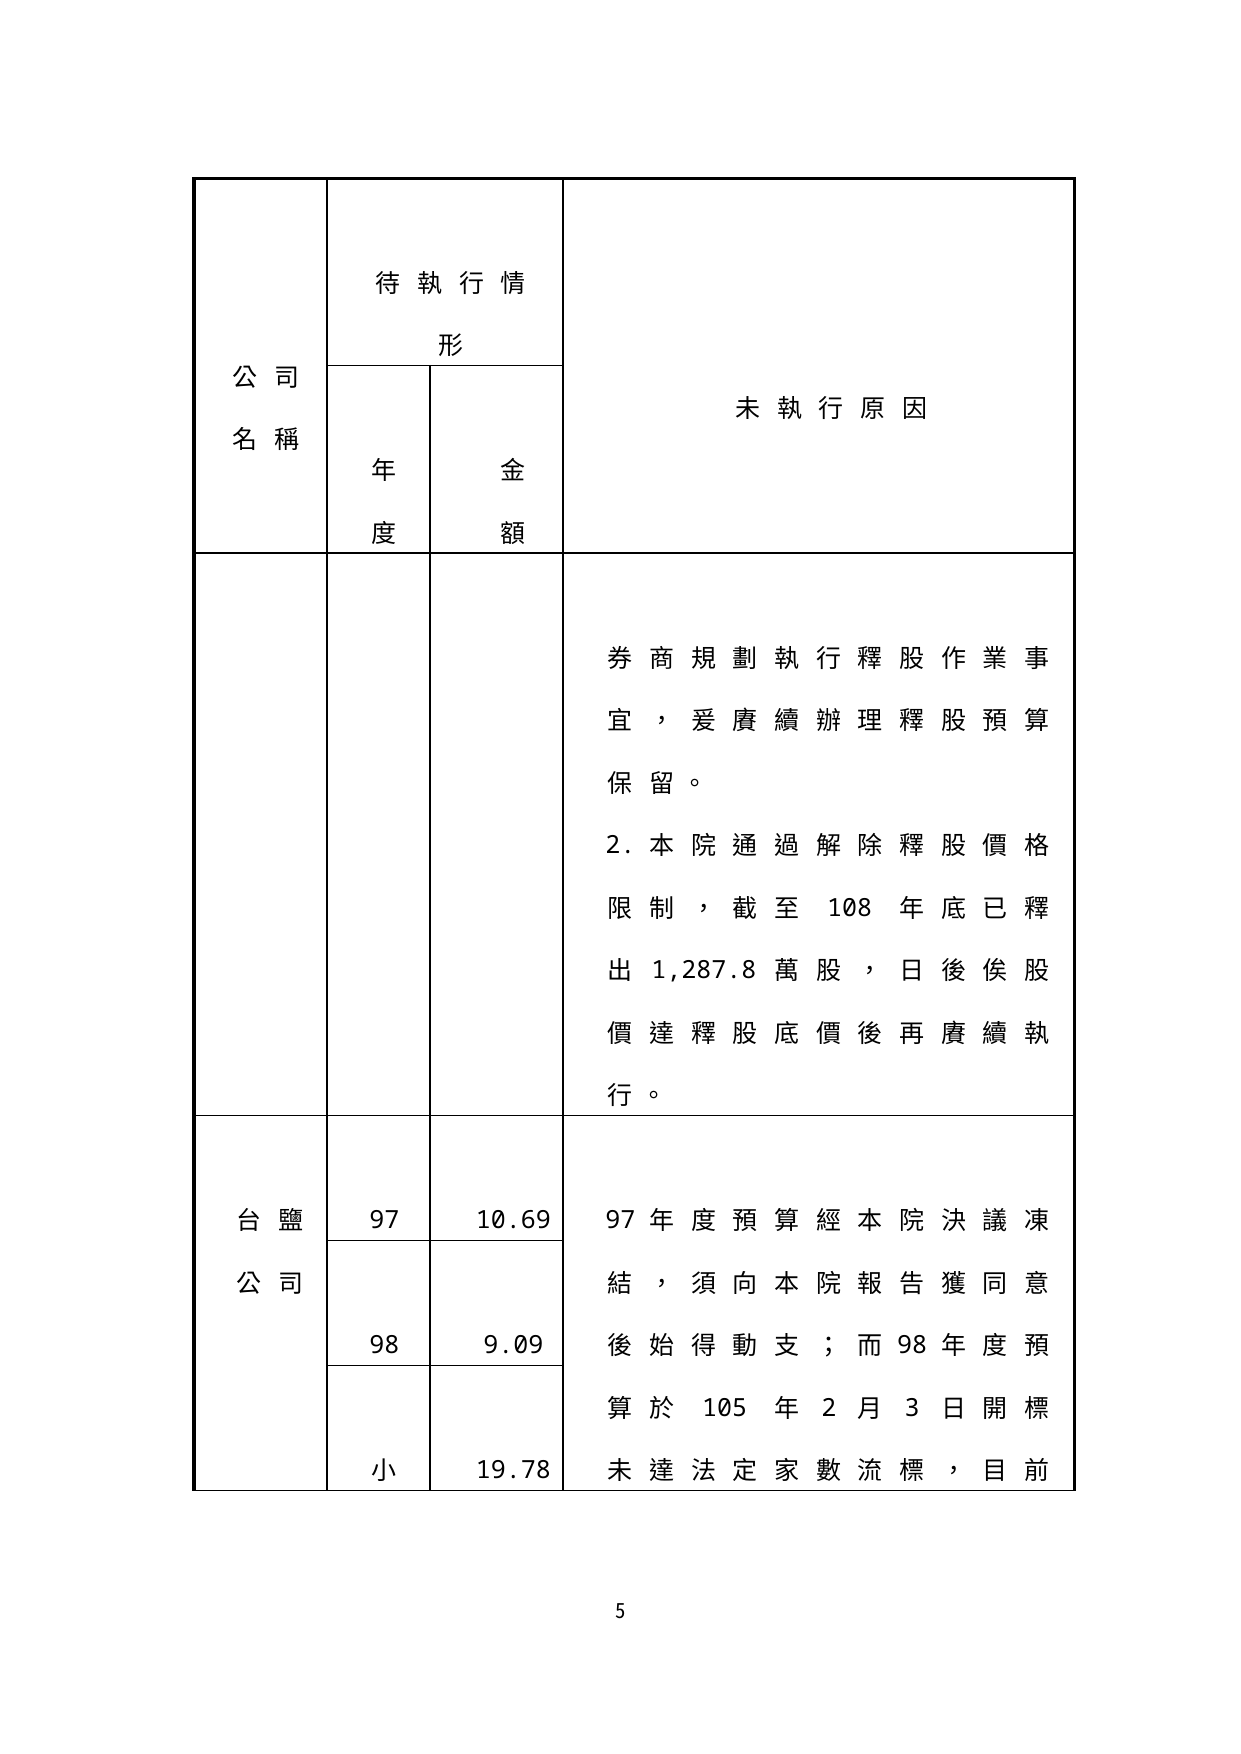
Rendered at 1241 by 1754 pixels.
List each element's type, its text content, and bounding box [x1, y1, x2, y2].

table_cell 券商規劃執行釋股作業事宜，爰賡續辦理釋股預算保留。 2.本院通過解除釋股價格限制，截至108年底已釋出1,287.8萬股，日後俟股價達釋股底價後再賡續執行。 [564, 554, 1073, 1115]
table_cell 97年度預算經本院決議凍結，須向本院報告獲同意後始得動支；而98年度預算於105年2月3日開標未達法定家數流標，目前 [564, 1116, 1073, 1490]
table_header 未執行原因 [564, 180, 1073, 552]
table_header 公司名稱 [196, 180, 326, 552]
table_cell 97 [328, 1116, 429, 1240]
table_cell 年度 [328, 366, 429, 552]
table_cell 9.09 [431, 1241, 562, 1365]
table_cell 10.69 [431, 1116, 562, 1240]
table_cell [196, 554, 326, 1115]
table_cell [328, 554, 429, 1115]
table_header 待執行情形 [328, 180, 562, 365]
table_cell 19.78 [431, 1366, 562, 1490]
table_cell [431, 554, 562, 1115]
table_cell 小 [328, 1366, 429, 1490]
table_cell 金額 [431, 366, 562, 552]
table_cell 98 [328, 1241, 429, 1365]
table_cell 台鹽公司 [196, 1116, 326, 1490]
